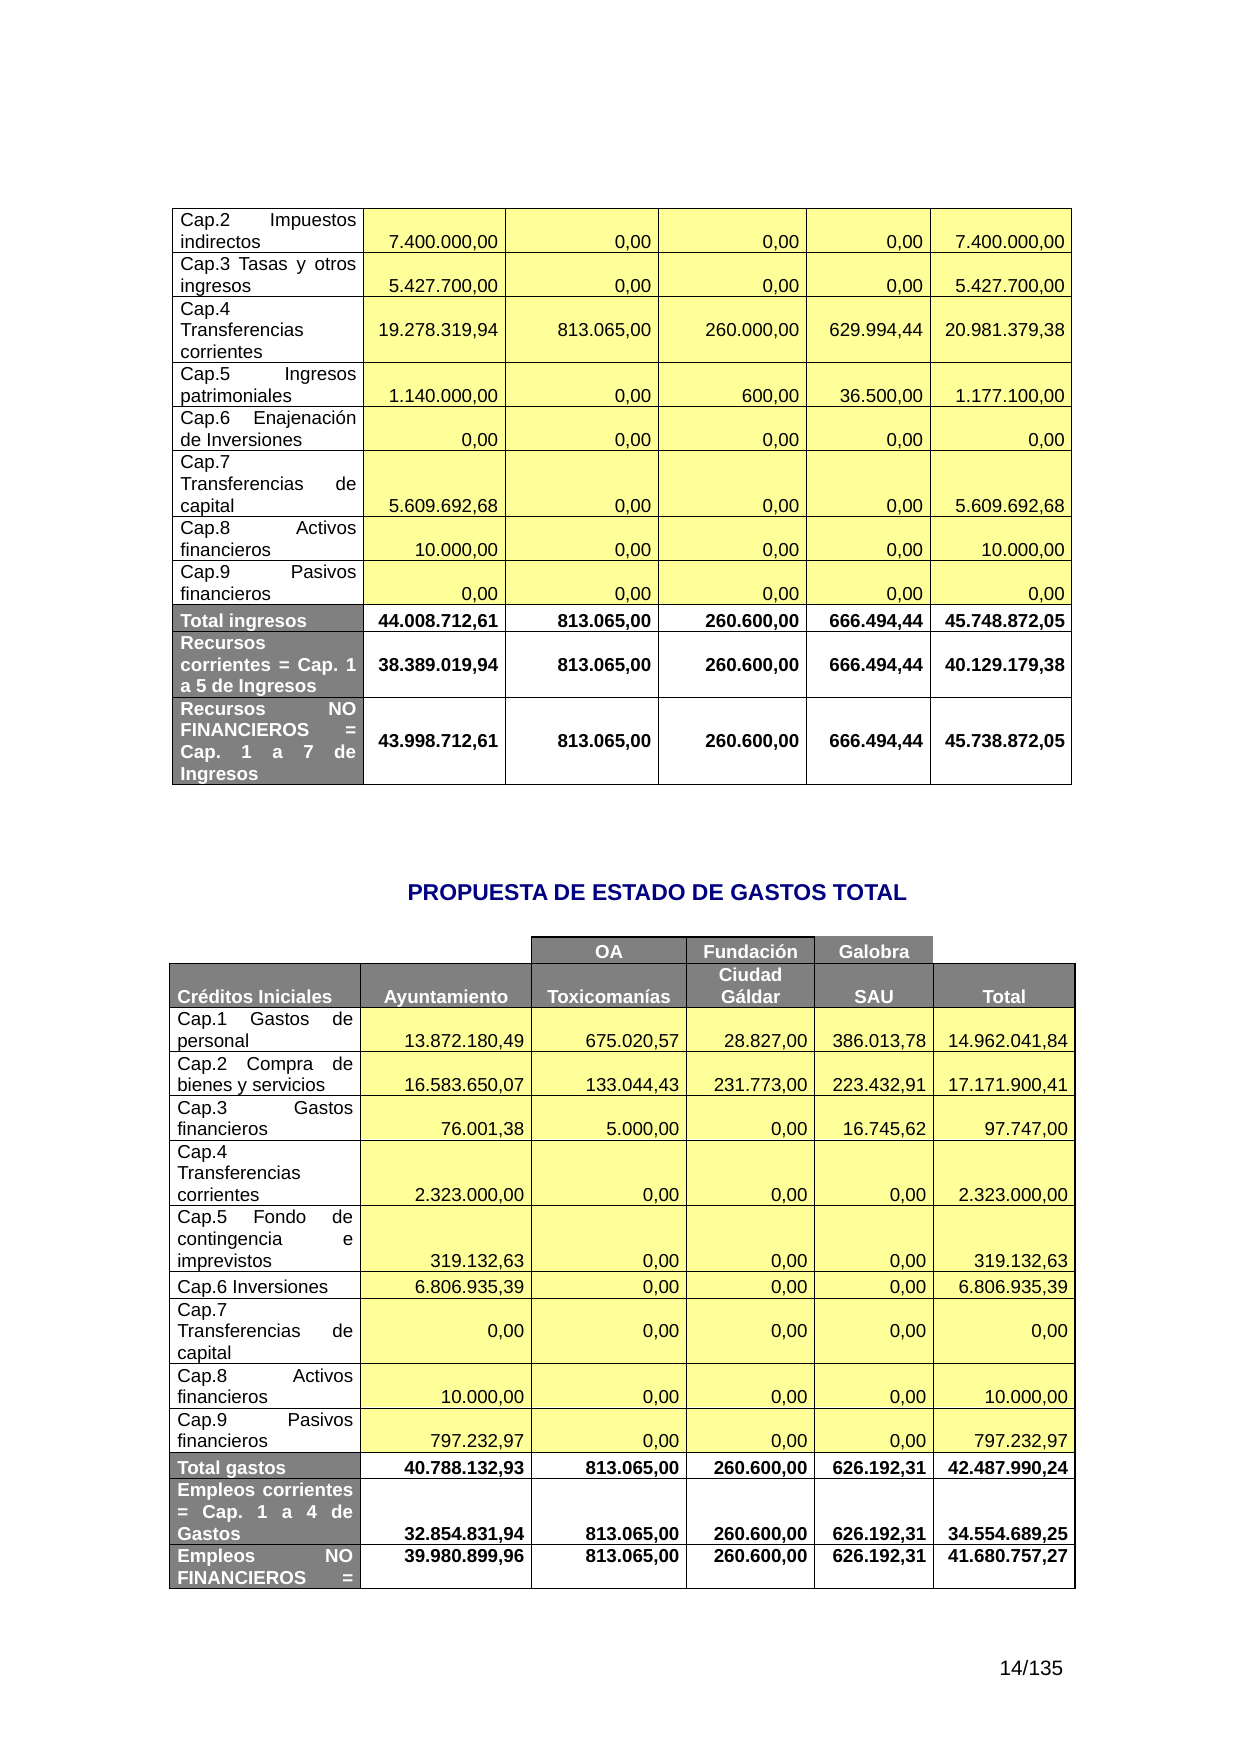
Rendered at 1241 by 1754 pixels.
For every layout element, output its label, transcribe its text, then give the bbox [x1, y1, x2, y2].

table_cell 2.323.000,00 [934, 1141, 1074, 1205]
table_cell 629.994,44 [807, 297, 930, 362]
table_cell Cap.5 Fondo de contingencia e imprevistos [170, 1206, 360, 1271]
table_cell 0,00 [807, 407, 930, 450]
table_cell 40.129.179,38 [931, 632, 1071, 697]
table_cell 44.008.712,61 [364, 605, 505, 631]
table_cell Total ingresos [173, 605, 363, 631]
table_cell 10.000,00 [361, 1364, 531, 1407]
table_header [933, 936, 1075, 963]
table_cell 0,00 [807, 451, 930, 516]
table_cell 10.000,00 [364, 517, 505, 560]
table_cell Cap.3 Tasas y otros ingresos [173, 253, 363, 296]
table_cell 0,00 [687, 1299, 814, 1363]
table_cell Cap.2 Compra de bienes y servicios [170, 1052, 360, 1095]
table_cell 28.827,00 [687, 1008, 814, 1051]
table_cell 0,00 [687, 1272, 814, 1298]
table_cell 17.171.900,41 [934, 1052, 1074, 1095]
table_cell 666.494,44 [807, 632, 930, 697]
table_cell 20.981.379,38 [931, 297, 1071, 362]
table_cell 0,00 [687, 1364, 814, 1407]
table_cell 0,00 [807, 561, 930, 604]
table_cell Cap.8 Activos financieros [173, 517, 363, 560]
table_cell 797.232,97 [934, 1409, 1074, 1452]
table_cell 0,00 [532, 1206, 686, 1271]
table_header Galobra [815, 936, 933, 963]
table_cell 626.192,31 [815, 1479, 933, 1544]
table_cell Cap.7 Transferencias de capital [173, 451, 363, 516]
table_cell 0,00 [807, 253, 930, 296]
table_cell 666.494,44 [807, 698, 930, 784]
table_cell 6.806.935,39 [934, 1272, 1074, 1298]
table_cell 0,00 [934, 1299, 1074, 1363]
table_cell 42.487.990,24 [934, 1453, 1074, 1478]
table_cell 0,00 [931, 561, 1071, 604]
table_cell 626.192,31 [815, 1545, 933, 1588]
table_cell 19.278.319,94 [364, 297, 505, 362]
table_cell 0,00 [659, 407, 806, 450]
table_cell 813.065,00 [506, 698, 658, 784]
table_cell 38.389.019,94 [364, 632, 505, 697]
table_cell Cap.7 Transferencias de capital [170, 1299, 360, 1363]
table_cell 0,00 [659, 253, 806, 296]
table_cell Cap.4 Transferencias corrientes [173, 297, 363, 362]
table_cell 260.600,00 [659, 632, 806, 697]
table_cell 0,00 [807, 209, 930, 252]
table_cell 0,00 [532, 1141, 686, 1205]
table_cell 41.680.757,27 [934, 1545, 1074, 1588]
table_cell 10.000,00 [934, 1364, 1074, 1407]
table_cell 0,00 [364, 407, 505, 450]
table_cell 0,00 [815, 1206, 933, 1271]
table_cell 36.500,00 [807, 363, 930, 406]
subtitle PROPUESTA DE ESTADO DE GASTOS TOTAL [177, 879, 1137, 905]
table_cell 231.773,00 [687, 1052, 814, 1095]
table_cell 626.192,31 [815, 1453, 933, 1478]
table_cell Empleos corrientes = Cap. 1 a 4 de Gastos [170, 1479, 360, 1544]
table_cell 5.427.700,00 [931, 253, 1071, 296]
table_header OA [532, 938, 686, 963]
table_cell 0,00 [506, 561, 658, 604]
table_cell 6.806.935,39 [361, 1272, 531, 1298]
table_cell 16.745,62 [815, 1096, 933, 1139]
table_cell 0,00 [807, 517, 930, 560]
table_cell Cap.5 Ingresos patrimoniales [173, 363, 363, 406]
table_cell 0,00 [687, 1206, 814, 1271]
table_header [170, 936, 360, 963]
table_cell Ciudad Gáldar [687, 964, 814, 1007]
table_cell Recursos NO FINANCIEROS = Cap. 1 a 7 de Ingresos [173, 698, 363, 784]
table_cell Ayuntamiento [361, 964, 531, 1007]
table_cell 319.132,63 [361, 1206, 531, 1271]
table_cell 7.400.000,00 [364, 209, 505, 252]
table_header [360, 936, 531, 963]
table_cell 0,00 [532, 1272, 686, 1298]
table_cell Cap.9 Pasivos financieros [173, 561, 363, 604]
table_cell 0,00 [815, 1141, 933, 1205]
table_cell 0,00 [532, 1299, 686, 1363]
table_cell SAU [815, 964, 933, 1007]
table_cell 600,00 [659, 363, 806, 406]
table_cell 0,00 [687, 1096, 814, 1139]
table_cell Total [934, 964, 1074, 1007]
table_cell Recursos corrientes = Cap. 1 a 5 de Ingresos [173, 632, 363, 697]
table_cell 0,00 [815, 1272, 933, 1298]
table_cell 5.609.692,68 [931, 451, 1071, 516]
table_cell 10.000,00 [931, 517, 1071, 560]
table_cell 0,00 [815, 1409, 933, 1452]
table_cell 0,00 [506, 363, 658, 406]
table_cell 0,00 [364, 561, 505, 604]
table_cell Cap.1 Gastos de personal [170, 1008, 360, 1051]
table_cell 813.065,00 [506, 605, 658, 631]
table_cell 813.065,00 [532, 1453, 686, 1478]
table_cell 2.323.000,00 [361, 1141, 531, 1205]
table_header Fundación [687, 938, 814, 963]
table_cell 0,00 [506, 407, 658, 450]
table_cell 666.494,44 [807, 605, 930, 631]
table_cell 813.065,00 [532, 1545, 686, 1588]
table_cell 675.020,57 [532, 1008, 686, 1051]
table_cell Total gastos [170, 1453, 360, 1478]
table_cell 260.600,00 [687, 1545, 814, 1588]
table_cell 5.427.700,00 [364, 253, 505, 296]
table_cell 5.609.692,68 [364, 451, 505, 516]
table_cell Cap.8 Activos financieros [170, 1364, 360, 1407]
table_cell 0,00 [532, 1409, 686, 1452]
table_cell Cap.6 Enajenación de Inversiones [173, 407, 363, 450]
table_cell 0,00 [361, 1299, 531, 1363]
table_cell 1.140.000,00 [364, 363, 505, 406]
table_cell 260.600,00 [687, 1479, 814, 1544]
table_cell 260.000,00 [659, 297, 806, 362]
table_cell 7.400.000,00 [931, 209, 1071, 252]
table_cell 13.872.180,49 [361, 1008, 531, 1051]
table_cell 43.998.712,61 [364, 698, 505, 784]
table_cell 0,00 [815, 1299, 933, 1363]
table_cell Cap.6 Inversiones [170, 1272, 360, 1298]
table_cell 45.748.872,05 [931, 605, 1071, 631]
table_cell 0,00 [687, 1409, 814, 1452]
table_cell 0,00 [506, 209, 658, 252]
table_cell 0,00 [659, 517, 806, 560]
table_cell 319.132,63 [934, 1206, 1074, 1271]
table_cell 0,00 [659, 209, 806, 252]
table_cell 45.738.872,05 [931, 698, 1071, 784]
table_cell 0,00 [659, 451, 806, 516]
table_cell 0,00 [506, 517, 658, 560]
table_cell 14.962.041,84 [934, 1008, 1074, 1051]
table_cell Cap.2 Impuestos indirectos [173, 209, 363, 252]
table_cell 0,00 [931, 407, 1071, 450]
table_cell Toxicomanías [532, 964, 686, 1007]
table_cell 40.788.132,93 [361, 1453, 531, 1478]
table_cell 223.432,91 [815, 1052, 933, 1095]
table_cell 5.000,00 [532, 1096, 686, 1139]
table_cell 260.600,00 [659, 605, 806, 631]
table_cell 813.065,00 [532, 1479, 686, 1544]
table_cell 97.747,00 [934, 1096, 1074, 1139]
table_cell 0,00 [506, 451, 658, 516]
table_cell Cap.3 Gastos financieros [170, 1096, 360, 1139]
table_cell Cap.9 Pasivos financieros [170, 1409, 360, 1452]
table_cell 1.177.100,00 [931, 363, 1071, 406]
table_cell 813.065,00 [506, 632, 658, 697]
table_cell 0,00 [506, 253, 658, 296]
table_cell 260.600,00 [659, 698, 806, 784]
table_cell 0,00 [532, 1364, 686, 1407]
table_cell 386.013,78 [815, 1008, 933, 1051]
table_cell 16.583.650,07 [361, 1052, 531, 1095]
table_cell 0,00 [815, 1364, 933, 1407]
table_cell Cap.4 Transferencias corrientes [170, 1141, 360, 1205]
table_cell 32.854.831,94 [361, 1479, 531, 1544]
table_cell 813.065,00 [506, 297, 658, 362]
table_cell 260.600,00 [687, 1453, 814, 1478]
table_cell 133.044,43 [532, 1052, 686, 1095]
table_cell 76.001,38 [361, 1096, 531, 1139]
table_cell 39.980.899,96 [361, 1545, 531, 1588]
table_cell 797.232,97 [361, 1409, 531, 1452]
table_cell 0,00 [659, 561, 806, 604]
table_cell Empleos NO FINANCIEROS = [170, 1545, 360, 1588]
table_cell 0,00 [687, 1141, 814, 1205]
table_cell 34.554.689,25 [934, 1479, 1074, 1544]
table_cell Créditos Iniciales [170, 964, 360, 1007]
